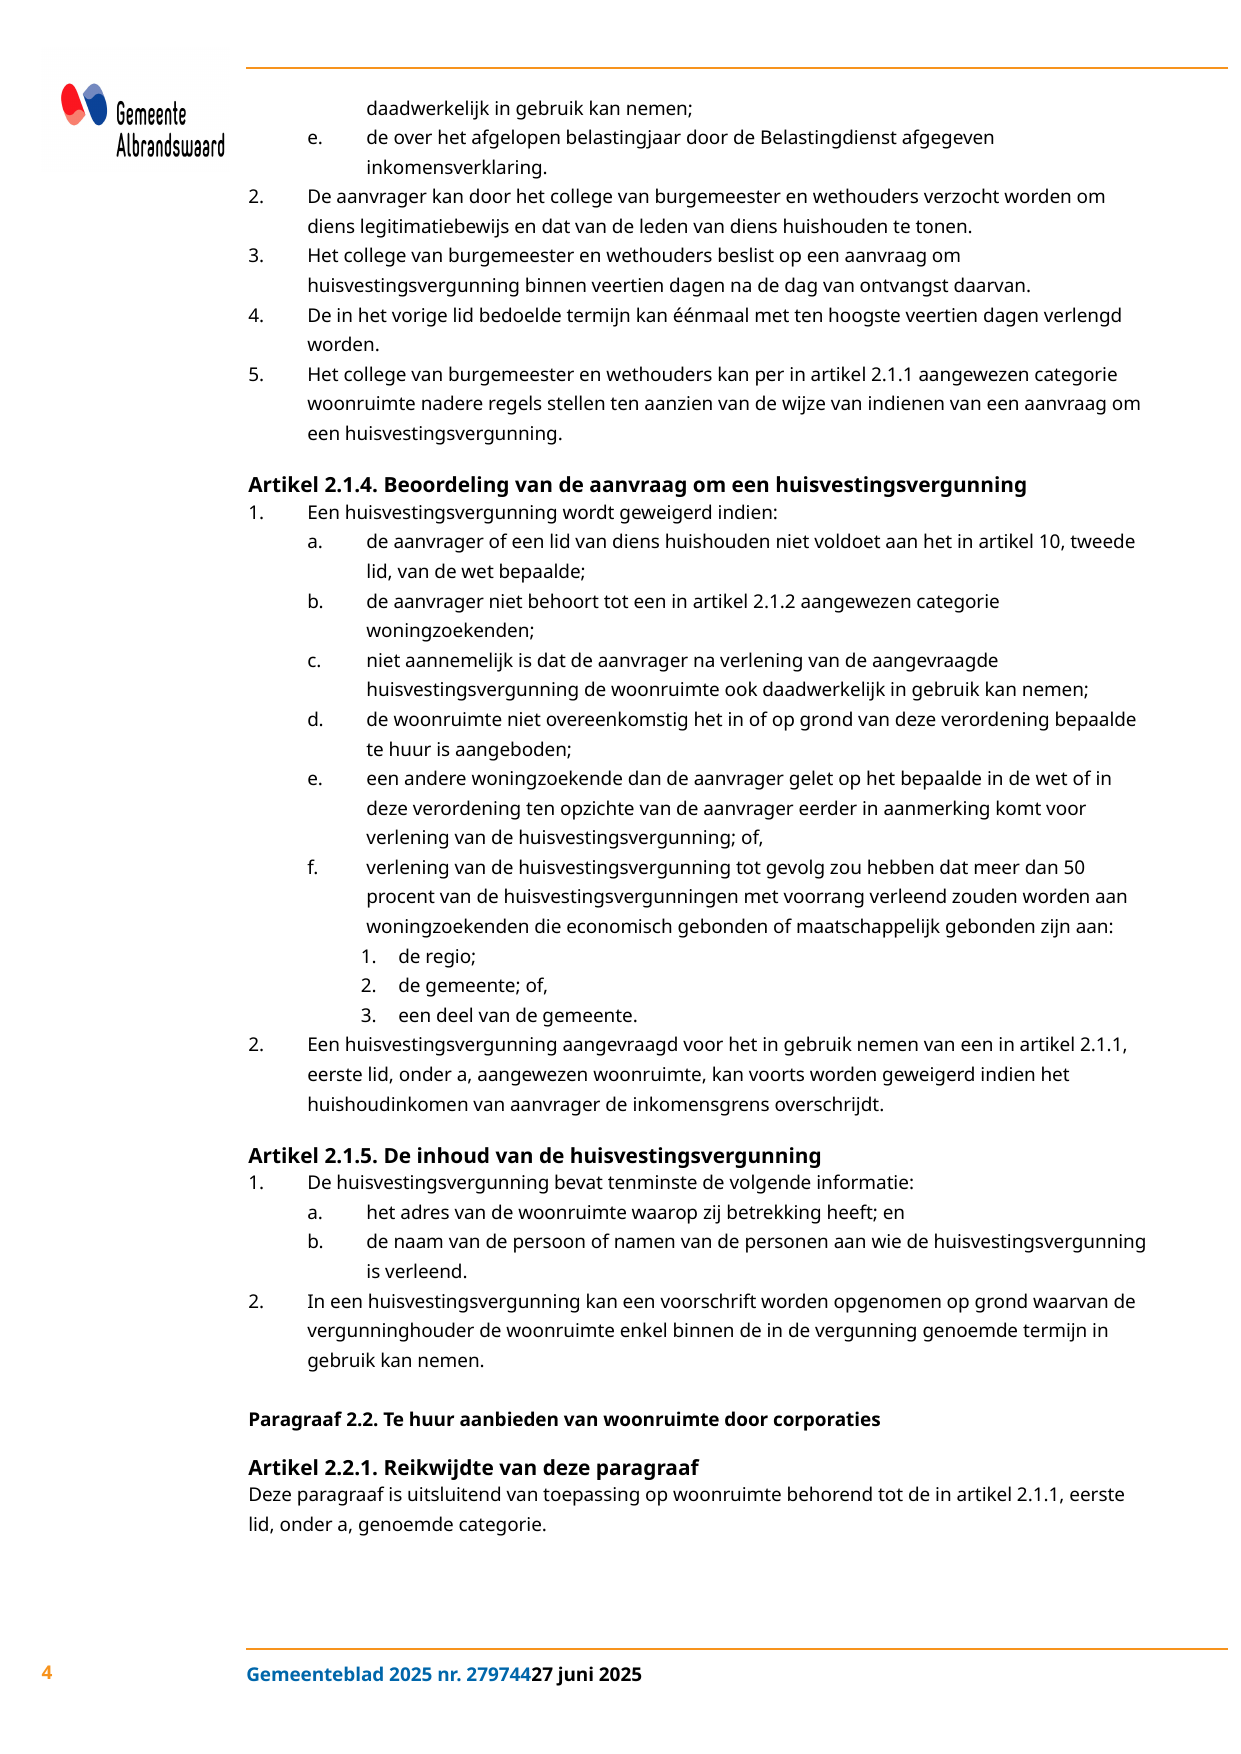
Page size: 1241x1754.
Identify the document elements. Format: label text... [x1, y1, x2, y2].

text Artikel 2.1.5. De inhoud van de huisvestingsvergunning [248, 1141, 1152, 1169]
list de aanvrager niet behoort tot een in artikel 2.1.2 aangewezen categorie woningzoekenden; [307, 588, 1152, 643]
list daadwerkelijk in gebruik kan nemen; [307, 95, 1152, 121]
list niet aannemelijk is dat de aanvrager na verlening van de aangevraagde huisvestingsvergunning de woonruimte ook daadwerkelijk in gebruik kan nemen; [307, 647, 1152, 702]
list Een huisvestingsvergunning wordt geweigerd indien: [248, 499, 1152, 525]
text Deze paragraaf is uitsluitend van toepassing op woonruimte behorend tot de in artikel 2.1.1, eerste lid, onder a, genoemde categorie. [248, 1481, 1152, 1537]
list verlening van de huisvestingsvergunning tot gevolg zou hebben dat meer dan 50 procent van de huisvestingsvergunningen met voorrang verleend zouden worden aan woningzoekenden die economisch gebonden of maatschappelijk gebonden zijn aan: [307, 854, 1152, 939]
list Het college van burgemeester en wethouders beslist op een aanvraag om huisvestingsvergunning binnen veertien dagen na de dag van ontvangst daarvan. [248, 243, 1152, 298]
list De huisvestingsvergunning bevat tenminste de volgende informatie: [248, 1169, 1152, 1195]
list de over het afgelopen belastingjaar door de Belastingdienst afgegeven inkomensverklaring. [307, 124, 1152, 180]
text Paragraaf 2.2. Te huur aanbieden van woonruimte door corporaties [248, 1406, 1152, 1432]
list Een huisvestingsvergunning aangevraagd voor het in gebruik nemen van een in artikel 2.1.1, eerste lid, onder a, aangewezen woonruimte, kan voorts worden geweigerd indien het huishoudinkomen van aanvrager de inkomensgrens overschrijdt. [248, 1032, 1152, 1116]
list De aanvrager kan door het college van burgemeester en wethouders verzocht worden om diens legitimatiebewijs en dat van de leden van diens huishouden te tonen. [248, 183, 1152, 239]
list de naam van de persoon of namen van de personen aan wie de huisvestingsvergunning is verleend. [307, 1229, 1152, 1284]
list het adres van de woonruimte waarop zij betrekking heeft; en [307, 1199, 1152, 1225]
text Artikel 2.1.4. Beoordeling van de aanvraag om een huisvestingsvergunning [248, 471, 1152, 499]
list Het college van burgemeester en wethouders kan per in artikel 2.1.1 aangewezen categorie woonruimte nadere regels stellen ten aanzien van de wijze van indienen van een aanvraag om een huisvestingsvergunning. [248, 361, 1152, 446]
list de gemeente; of, [361, 972, 1152, 998]
list de regio; [361, 943, 1152, 968]
text Artikel 2.2.1. Reikwijdte van deze paragraaf [248, 1453, 1152, 1481]
list In een huisvestingsvergunning kan een voorschrift worden opgenomen op grond waarvan de vergunninghouder de woonruimte enkel binnen de in de vergunning genoemde termijn in gebruik kan nemen. [248, 1288, 1152, 1373]
list De in het vorige lid bedoelde termijn kan éénmaal met ten hoogste veertien dagen verlengd worden. [248, 302, 1152, 357]
list een andere woningzoekende dan de aanvrager gelet op het bepaalde in de wet of in deze verordening ten opzichte van de aanvrager eerder in aanmerking komt voor verlening van de huisvestingsvergunning; of, [307, 765, 1152, 850]
list de aanvrager of een lid van diens huishouden niet voldoet aan het in artikel 10, tweede lid, van de wet bepaalde; [307, 529, 1152, 584]
picture [41, 47, 231, 172]
list de woonruimte niet overeenkomstig het in of op grond van deze verordening bepaalde te huur is aangeboden; [307, 706, 1152, 761]
list een deel van de gemeente. [361, 1002, 1152, 1028]
